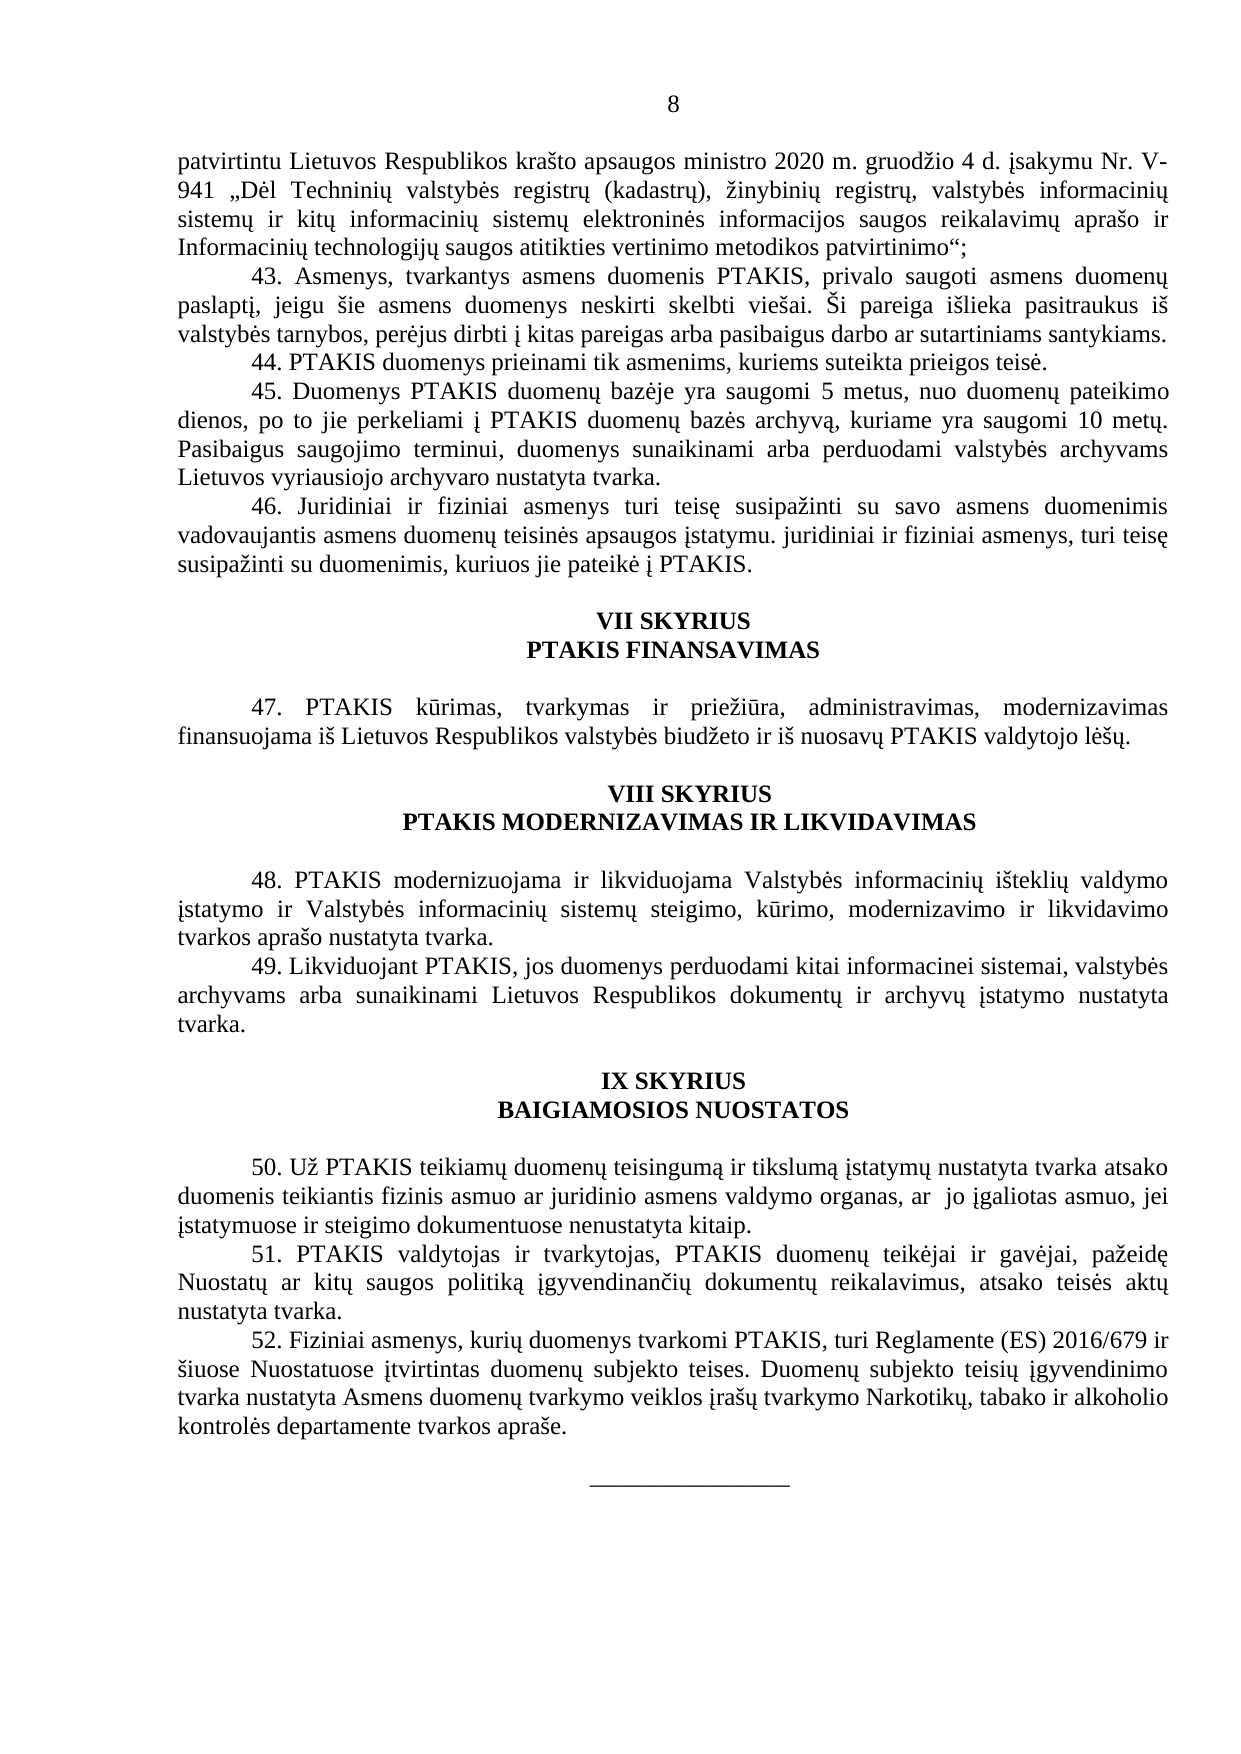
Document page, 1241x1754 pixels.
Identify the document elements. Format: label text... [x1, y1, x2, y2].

text VIII SKYRIUS [177, 779, 1169, 807]
text 52. Fiziniai asmenys, kurių duomenys tvarkomi PTAKIS, turi Reglamente (ES) 2016/679 ir šiuose Nuostatuose įtvirtintas duomenų subjekto teises. Duomenų subjekto teisių įgyvendinimo tvarka nustatyta Asmens duomenų tvarkymo veiklos įrašų tvarkymo Narkotikų, tabako ir alkoholio kontrolės departamente tvarkos apraše. [177, 1325, 1169, 1440]
text 49. Likviduojant PTAKIS, jos duomenys perduodami kitai informacinei sistemai, valstybės archyvams arba sunaikinami Lietuvos Respublikos dokumentų ir archyvų įstatymo nustatyta tvarka. [177, 951, 1169, 1037]
text 44. PTAKIS duomenys prieinami tik asmenims, kuriems suteikta prieigos teisė. [177, 347, 1169, 376]
text BAIGIAMOSIOS NUOSTATOS [177, 1095, 1169, 1124]
text patvirtintu Lietuvos Respublikos krašto apsaugos ministro 2020 m. gruodžio 4 d. įsakymu Nr. V-941 „Dėl Techninių valstybės registrų (kadastrų), žinybinių registrų, valstybės informacinių sistemų ir kitų informacinių sistemų elektroninės informacijos saugos reikalavimų aprašo ir Informacinių technologijų saugos atitikties vertinimo metodikos patvirtinimo“; [177, 146, 1169, 261]
text PTAKIS MODERNIZAVIMAS IR LIKVIDAVIMAS [177, 807, 1169, 836]
text 51. PTAKIS valdytojas ir tvarkytojas, PTAKIS duomenų teikėjai ir gavėjai, pažeidę Nuostatų ar kitų saugos politiką įgyvendinančių dokumentų reikalavimus, atsako teisės aktų nustatyta tvarka. [177, 1239, 1169, 1325]
text 45. Duomenys PTAKIS duomenų bazėje yra saugomi 5 metus, nuo duomenų pateikimo dienos, po to jie perkeliami į PTAKIS duomenų bazės archyvą, kuriame yra saugomi 10 metų. Pasibaigus saugojimo terminui, duomenys sunaikinami arba perduodami valstybės archyvams Lietuvos vyriausiojo archyvaro nustatyta tvarka. [177, 376, 1169, 491]
text 47. PTAKIS kūrimas, tvarkymas ir priežiūra, administravimas, modernizavimas finansuojama iš Lietuvos Respublikos valstybės biudžeto ir iš nuosavų PTAKIS valdytojo lėšų. [177, 692, 1169, 750]
text 43. Asmenys, tvarkantys asmens duomenis PTAKIS, privalo saugoti asmens duomenų paslaptį, jeigu šie asmens duomenys neskirti skelbti viešai. Ši pareiga išlieka pasitraukus iš valstybės tarnybos, perėjus dirbti į kitas pareigas arba pasibaigus darbo ar sutartiniams santykiams. [177, 261, 1169, 347]
text 46. Juridiniai ir fiziniai asmenys turi teisę susipažinti su savo asmens duomenimis vadovaujantis asmens duomenų teisinės apsaugos įstatymu. juridiniai ir fiziniai asmenys, turi teisę susipažinti su duomenimis, kuriuos jie pateikė į PTAKIS. [177, 491, 1169, 577]
text –––––––––––––––– [177, 1469, 1169, 1497]
text PTAKIS FINANSAVIMAS [177, 635, 1169, 664]
text IX SKYRIUS [177, 1066, 1169, 1095]
text VII SKYRIUS [177, 606, 1169, 635]
text 48. PTAKIS modernizuojama ir likviduojama Valstybės informacinių išteklių valdymo įstatymo ir Valstybės informacinių sistemų steigimo, kūrimo, modernizavimo ir likvidavimo tvarkos aprašo nustatyta tvarka. [177, 865, 1169, 951]
text 50. Už PTAKIS teikiamų duomenų teisingumą ir tikslumą įstatymų nustatyta tvarka atsako duomenis teikiantis fizinis asmuo ar juridinio asmens valdymo organas, ar jo įgaliotas asmuo, jei įstatymuose ir steigimo dokumentuose nenustatyta kitaip. [177, 1152, 1169, 1239]
